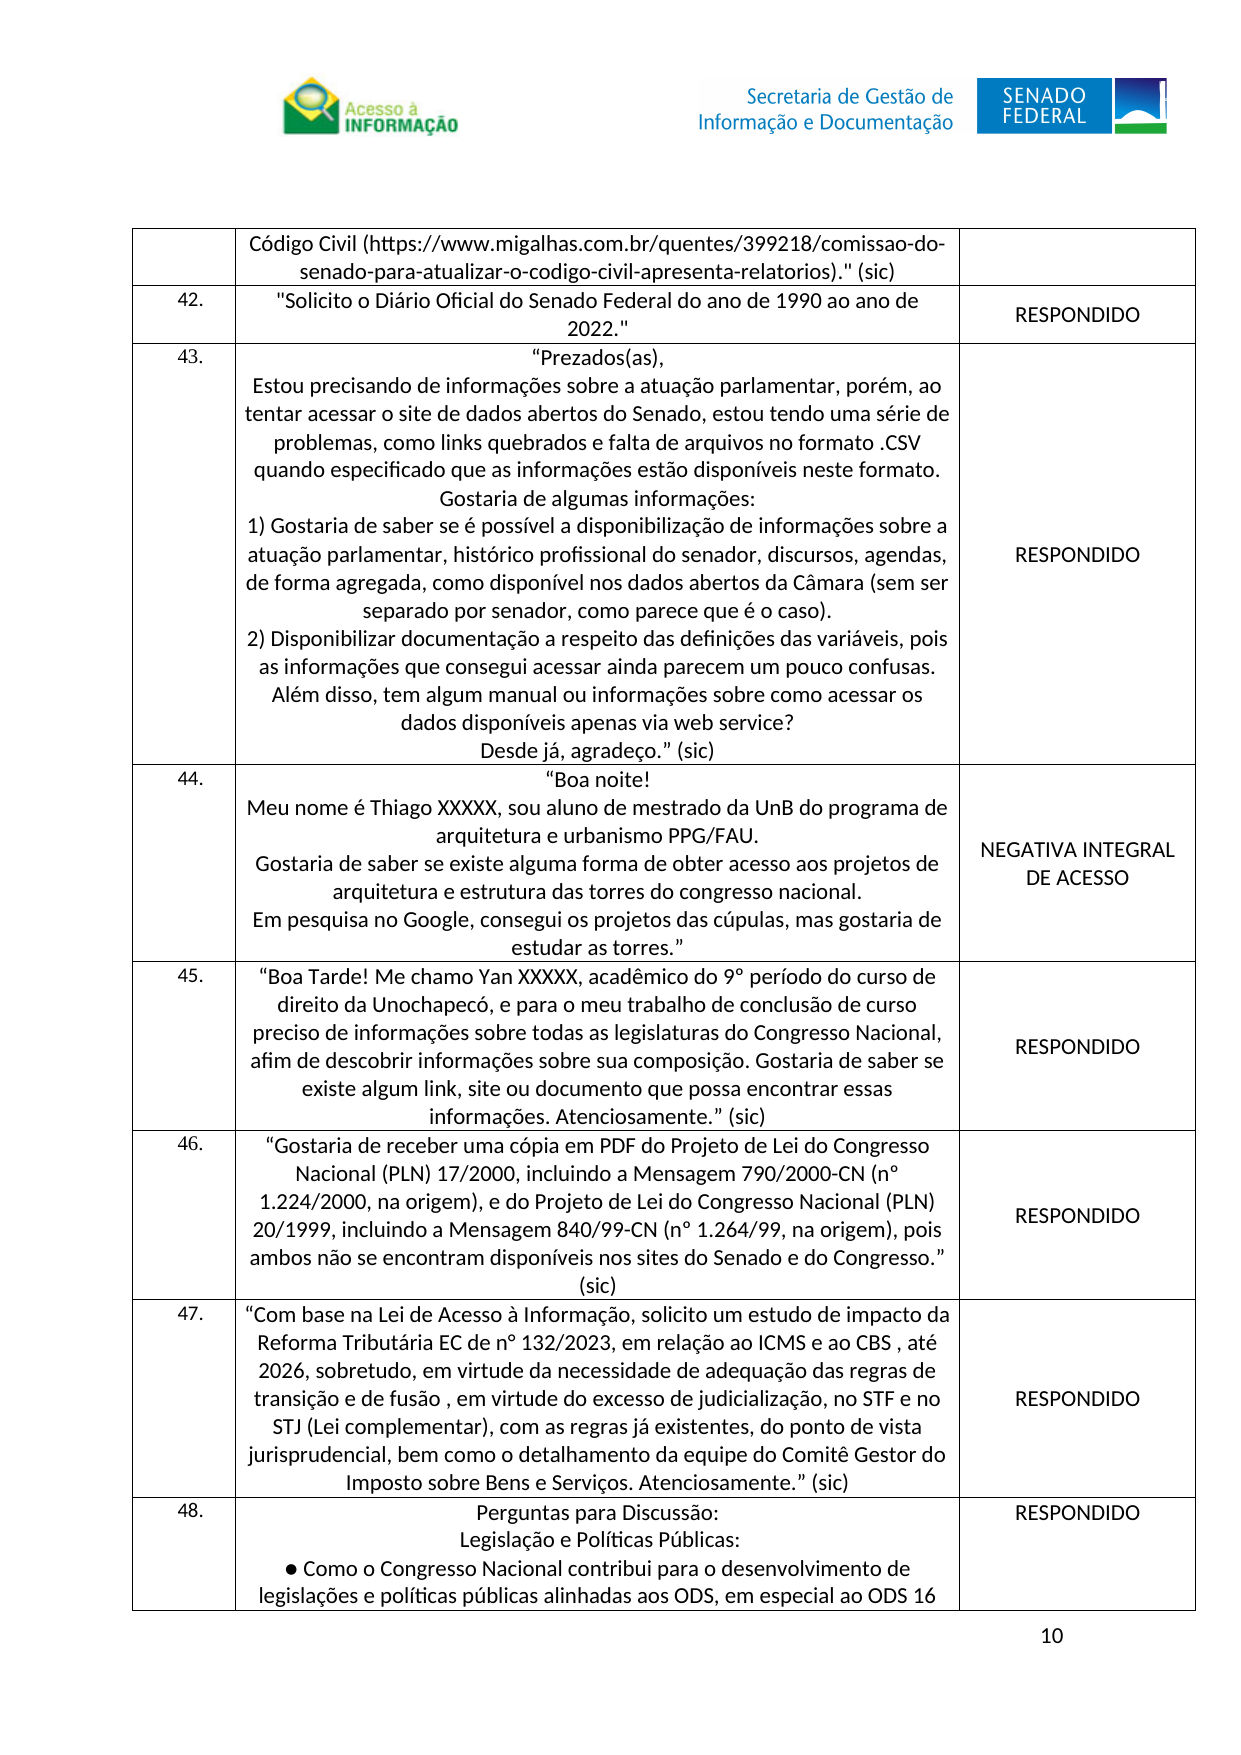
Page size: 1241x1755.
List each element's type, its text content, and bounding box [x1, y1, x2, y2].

table_cell “Com base na Lei de Acesso à Informação, solicito um estudo de impacto da Reforma Tributária EC de n° 132/2023, em relação ao ICMS e ao CBS , até 2026, sobretudo, em virtude da necessidade de adequação das regras de transição e de fusão , em virtude do excesso de judicialização, no STF e no STJ (Lei complementar), com as regras já existentes, do ponto de vista jurisprudencial, bem como o detalhamento da equipe do Comitê Gestor do Imposto sobre Bens e Serviços. Atenciosamente.” (sic) [236, 1300, 959, 1497]
table_cell Perguntas para Discussão: Legislação e Políticas Públicas: ● Como o Congresso Nacional contribui para o desenvolvimento de legislações e políticas públicas alinhadas aos ODS, em especial ao ODS 16 [236, 1498, 959, 1610]
table_cell “Boa Tarde! Me chamo Yan XXXXX, acadêmico do 9º período do curso de direito da Unochapecó, e para o meu trabalho de conclusão de curso preciso de informações sobre todas as legislaturas do Congresso Nacional, afim de descobrir informações sobre sua composição. Gostaria de saber se existe algum link, site ou documento que possa encontrar essas informações. Atenciosamente.” (sic) [236, 962, 959, 1130]
table_cell RESPONDIDO [960, 344, 1195, 764]
table_cell [133, 1498, 235, 1610]
table_cell “Boa noite! Meu nome é Thiago XXXXX, sou aluno de mestrado da UnB do programa de arquitetura e urbanismo PPG/FAU. Gostaria de saber se existe alguma forma de obter acesso aos projetos de arquitetura e estrutura das torres do congresso nacional. Em pesquisa no Google, consegui os projetos das cúpulas, mas gostaria de estudar as torres.” [236, 765, 959, 961]
table_cell “Gostaria de receber uma cópia em PDF do Projeto de Lei do Congresso Nacional (PLN) 17/2000, incluindo a Mensagem 790/2000-CN (nº 1.224/2000, na origem), e do Projeto de Lei do Congresso Nacional (PLN) 20/1999, incluindo a Mensagem 840/99-CN (nº 1.264/99, na origem), pois ambos não se encontram disponíveis nos sites do Senado e do Congresso.” (sic) [236, 1131, 959, 1299]
table_cell [133, 765, 235, 961]
table_cell “Prezados(as), Estou precisando de informações sobre a atuação parlamentar, porém, ao tentar acessar o site de dados abertos do Senado, estou tendo uma série de problemas, como links quebrados e falta de arquivos no formato .CSV quando especificado que as informações estão disponíveis neste formato. Gostaria de algumas informações: 1) Gostaria de saber se é possível a disponibilização de informações sobre a atuação parlamentar, histórico profissional do senador, discursos, agendas, de forma agregada, como disponível nos dados abertos da Câmara (sem ser separado por senador, como parece que é o caso). 2) Disponibilizar documentação a respeito das definições das variáveis, pois as informações que consegui acessar ainda parecem um pouco confusas. Além disso, tem algum manual ou informações sobre como acessar os dados disponíveis apenas via web service? Desde já, agradeço.” (sic) [236, 344, 959, 764]
table_cell RESPONDIDO [960, 286, 1195, 342]
table_cell NEGATIVA INTEGRAL DE ACESSO [960, 765, 1195, 961]
table_cell [133, 1131, 235, 1299]
table_cell RESPONDIDO [960, 1300, 1195, 1497]
table_cell [133, 286, 235, 342]
table_cell [133, 229, 235, 285]
table_cell RESPONDIDO [960, 1131, 1195, 1299]
table_cell "Solicito o Diário Oficial do Senado Federal do ano de 1990 ao ano de 2022." [236, 286, 959, 342]
table_cell [960, 229, 1195, 285]
table_cell [133, 344, 235, 764]
table_cell [133, 962, 235, 1130]
table_cell [133, 1300, 235, 1497]
table_cell RESPONDIDO [960, 1498, 1195, 1610]
table_cell RESPONDIDO [960, 962, 1195, 1130]
table_cell Código Civil (https://www.migalhas.com.br/quentes/399218/comissao-do-senado-para-atualizar-o-codigo-civil-apresenta-relatorios)." (sic) [236, 229, 959, 285]
